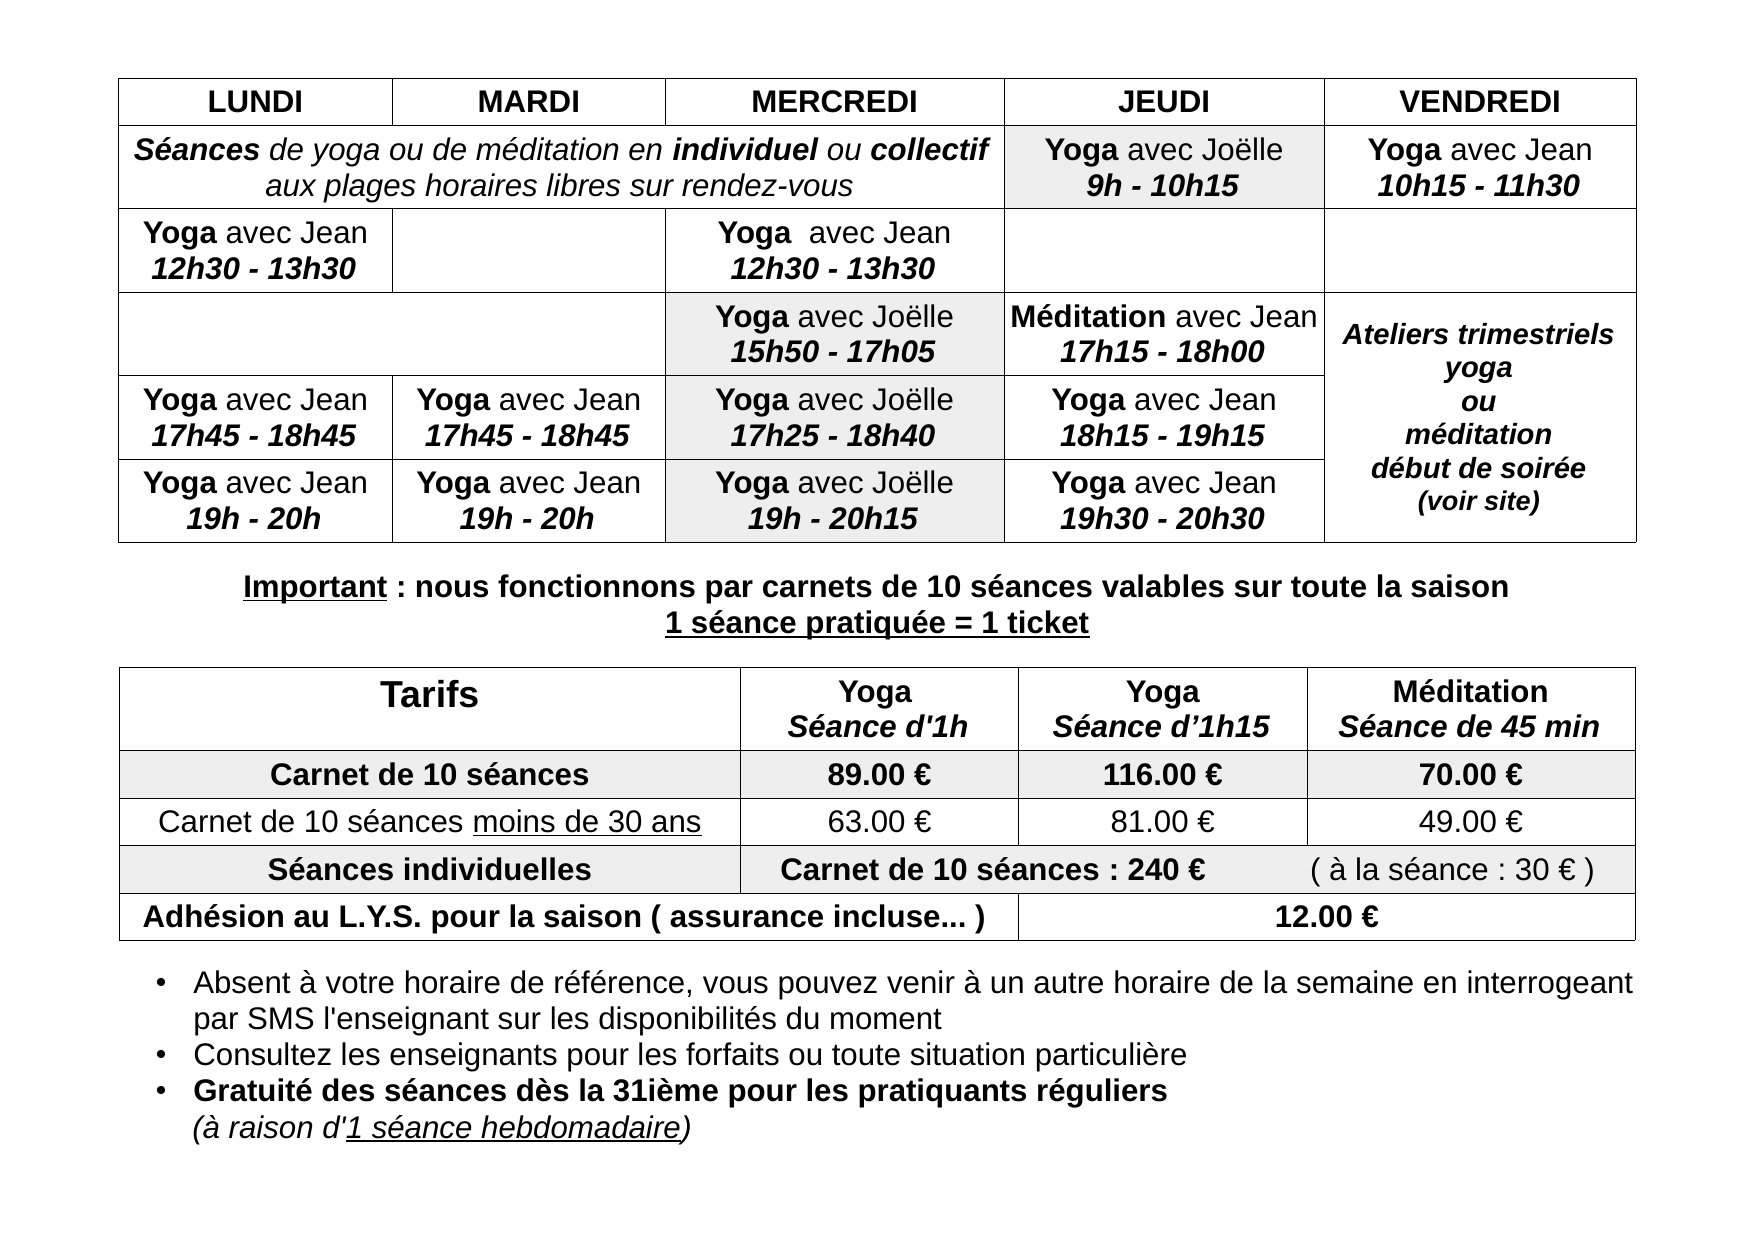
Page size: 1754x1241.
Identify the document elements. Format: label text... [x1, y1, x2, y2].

table_header Yoga Séance d'1h [741, 668, 1018, 750]
table_header Tarifs [120, 668, 740, 750]
table_cell [1325, 209, 1636, 292]
table_cell Yoga avec Jean 17h45 - 18h45 [393, 376, 665, 459]
table_cell Yoga avec Jean 17h45 - 18h45 [119, 376, 392, 459]
table_cell 81,00 € [1019, 799, 1307, 845]
table_cell Séances individuelles [120, 846, 740, 893]
table_header MARDI [393, 79, 665, 125]
table_cell Yoga avec Jean 12h30 - 13h30 [666, 209, 1004, 292]
table_cell Yoga avec Jean 19h - 20h [393, 460, 665, 542]
table_cell 70,00 € [1308, 751, 1635, 798]
table_cell Yoga avec Jean 12h30 - 13h30 [119, 209, 392, 292]
table_cell Yoga avec Jean 19h - 20h [119, 460, 392, 542]
table_cell Séances de yoga ou de méditation en individuel ou collectif aux plages horaires libres sur rendez-vous [119, 126, 1004, 208]
table_header MERCREDI [666, 79, 1004, 125]
table_cell [1005, 209, 1324, 292]
table_header Méditation Séance de 45 min [1308, 668, 1635, 750]
list Consultez les enseignants pour les forfaits ou toute situation particulière [156, 1036, 1636, 1072]
table_cell Yoga avec Joëlle 19h - 20h15 [666, 460, 1004, 542]
text Important : nous fonctionnons par carnets de 10 séances valables sur toute la saison [118, 568, 1636, 604]
table_cell Carnet de 10 séances [120, 751, 740, 798]
table_cell 89,00 € [741, 751, 1018, 798]
table_cell Yoga avec Jean 10h15 - 11h30 [1325, 126, 1636, 208]
table_header VENDREDI [1325, 79, 1636, 125]
table_cell Adhésion au L.Y.S. pour la saison ( assurance incluse... ) [120, 894, 1018, 940]
table_header JEUDI [1005, 79, 1324, 125]
table_cell Carnet de 10 séances moins de 30 ans [120, 799, 740, 845]
table_cell Ateliers trimestriels yoga ou méditation début de soirée (voir site) [1325, 293, 1636, 542]
table_cell Yoga avec Joëlle 17h25 - 18h40 [666, 376, 1004, 459]
table_header LUNDI [119, 79, 392, 125]
text 1 séance pratiquée = 1 ticket [118, 604, 1636, 640]
table_cell [393, 209, 665, 292]
table_cell 116,00 € [1019, 751, 1307, 798]
table_cell Carnet de 10 séances : 240 € ( à la séance : 30 € ) [741, 846, 1635, 893]
table_cell Méditation avec Jean 17h15 - 18h00 [1005, 293, 1324, 375]
table_cell 12,00 € [1019, 894, 1635, 940]
table_cell 49,00 € [1308, 799, 1635, 845]
text (à raison d'1 séance hebdomadaire) [192, 1109, 1636, 1144]
table_cell 63,00 € [741, 799, 1018, 845]
table_header Yoga Séance d’1h15 [1019, 668, 1307, 750]
list Absent à votre horaire de référence, vous pouvez venir à un autre horaire de la semaine en interrogeant par SMS l'enseignant sur les disponibilités du moment [156, 964, 1636, 1036]
table_cell [119, 293, 665, 375]
list Gratuité des séances dès la 31ième pour les pratiquants réguliers [156, 1072, 1636, 1109]
table_cell Yoga avec Jean 18h15 - 19h15 [1005, 376, 1324, 459]
table_cell Yoga avec Joëlle 9h - 10h15 [1005, 126, 1324, 208]
table_cell Yoga avec Jean 19h30 - 20h30 [1005, 460, 1324, 542]
table_cell Yoga avec Joëlle 15h50 - 17h05 [666, 293, 1004, 375]
